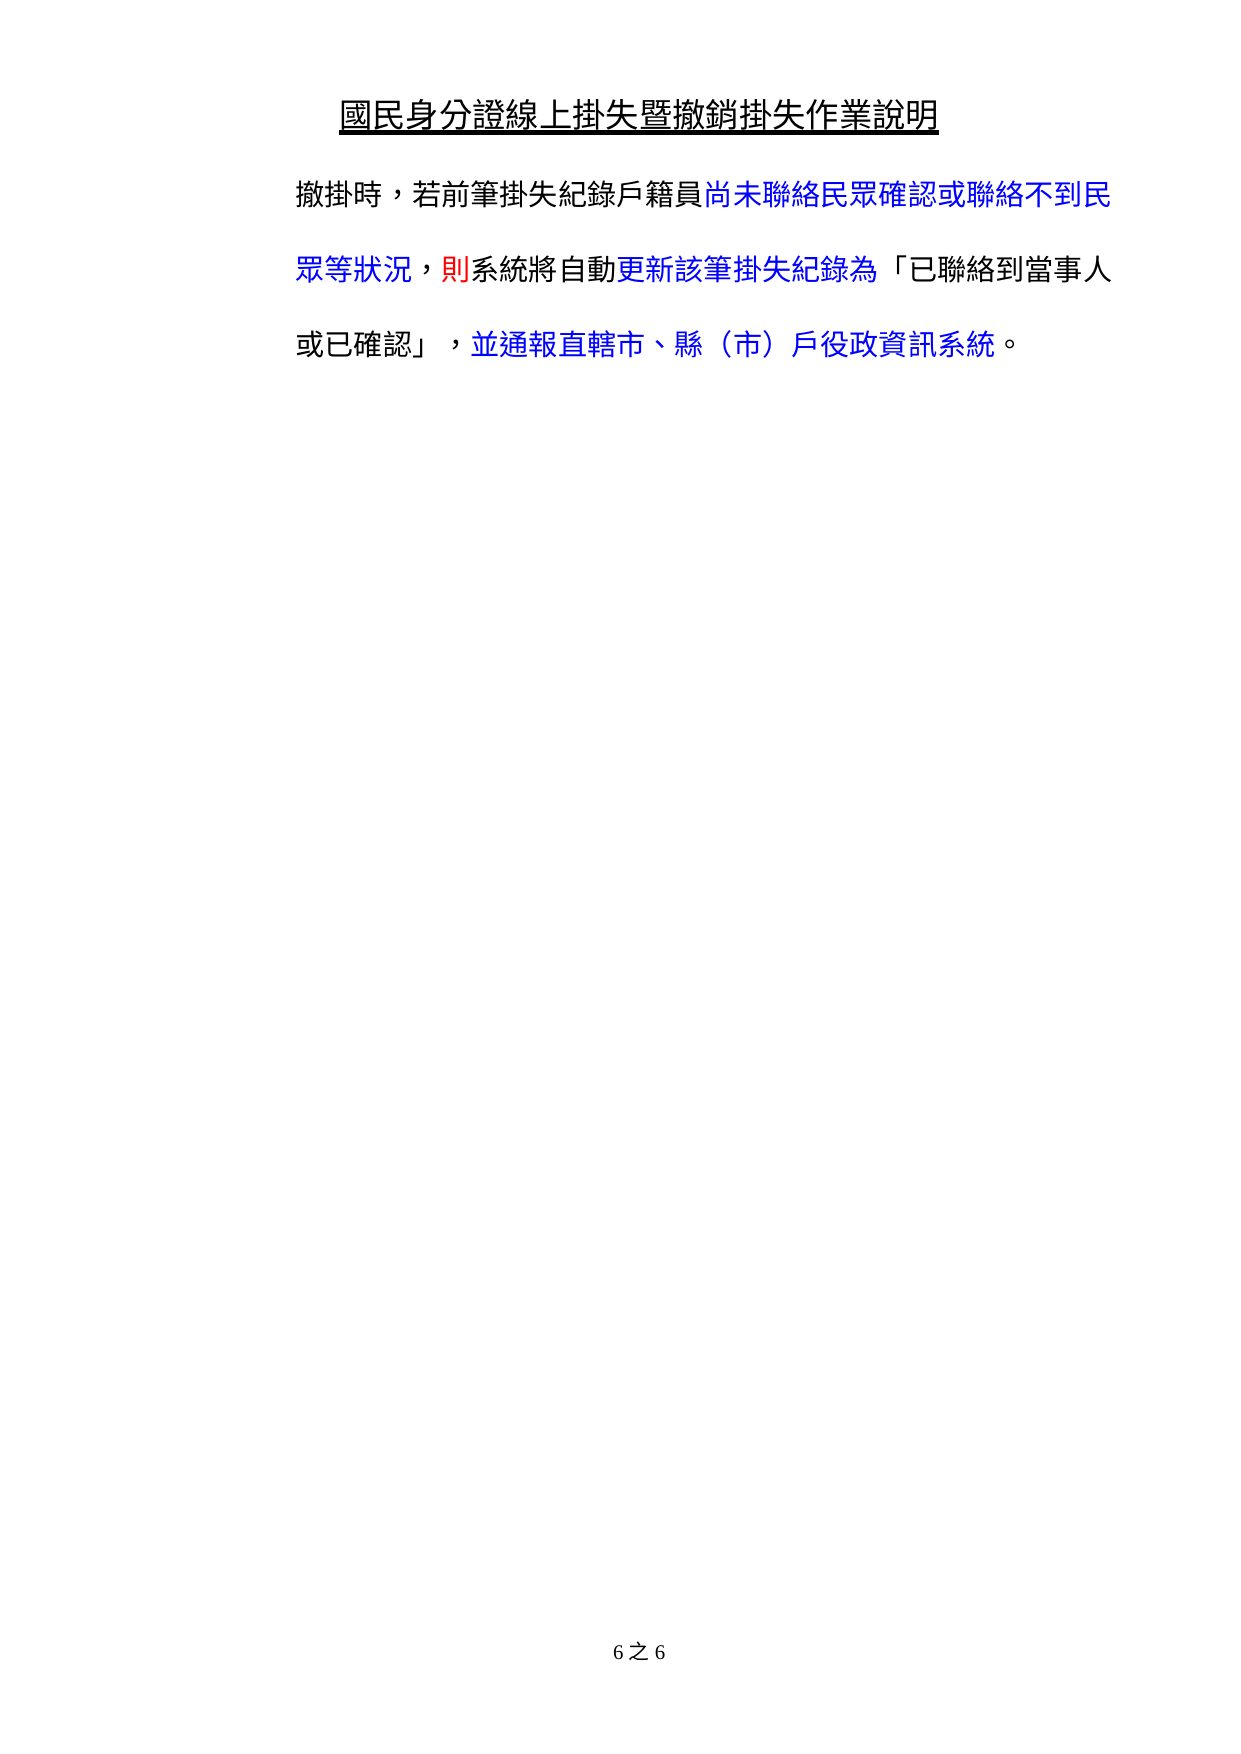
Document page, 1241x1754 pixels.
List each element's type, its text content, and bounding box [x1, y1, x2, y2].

subtitle 撤掛時，若前筆掛失紀錄戶籍員尚未聯絡民眾確認或聯絡不到民眾等狀況，則系統將自動更新該筆掛失紀錄為「已聯絡到當事人或已確認」，並通報直轄市、縣（市）戶役政資訊系統。 [251, 155, 1122, 380]
